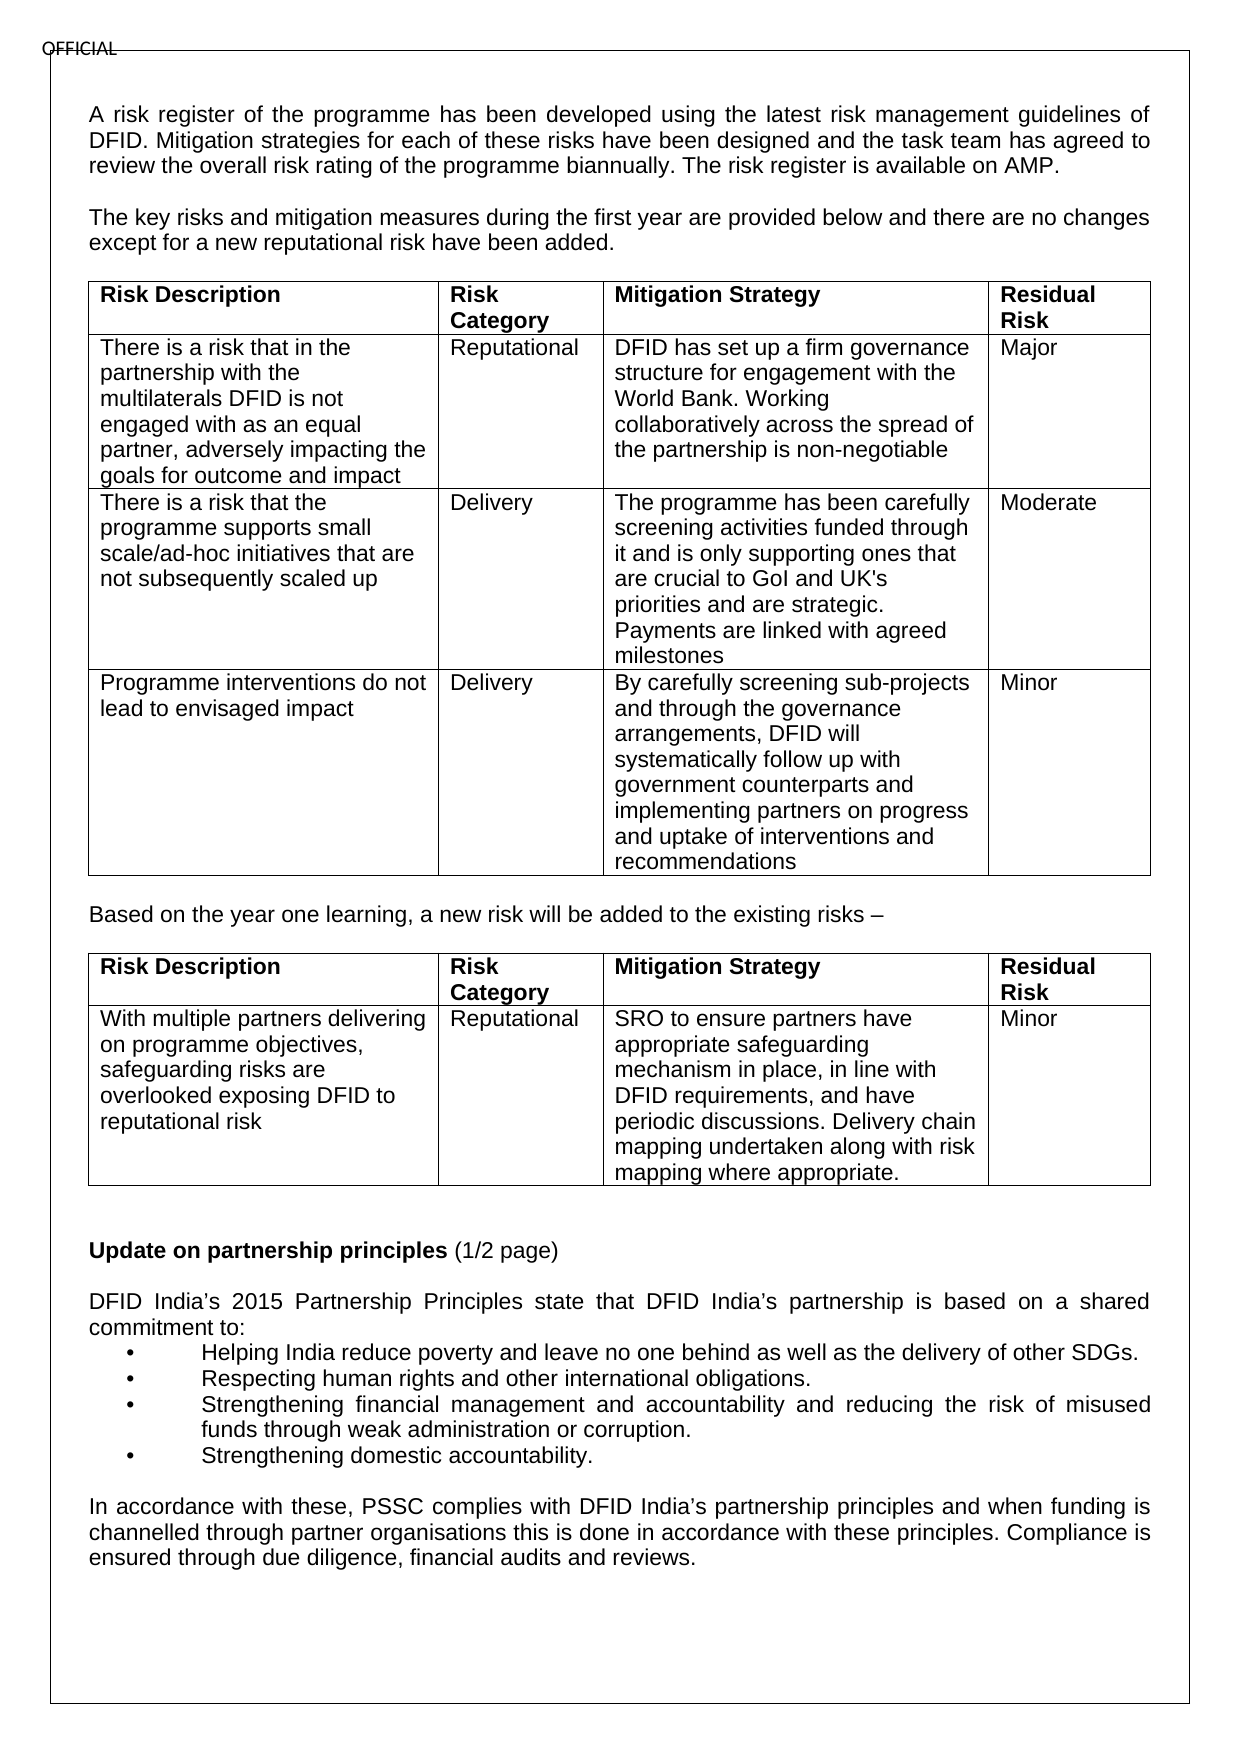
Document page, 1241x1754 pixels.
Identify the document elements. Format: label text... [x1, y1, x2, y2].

list Strengthening domestic accountability. [126, 1443, 1152, 1468]
table_cell With multiple partners delivering on programme objectives, safeguarding risks are overlooked exposing DFID to reputational risk [89, 1006, 438, 1185]
table_cell There is a risk that the programme supports small scale/ad-hoc initiatives that are not subsequently scaled up [89, 489, 438, 669]
table_cell SRO to ensure partners have appropriate safeguarding mechanism in place, in line with DFID requirements, and have periodic discussions. Delivery chain mapping undertaken along with risk mapping where appropriate. [604, 1006, 988, 1185]
table_cell By carefully screening sub-projects and through the governance arrangements, DFID will systematically follow up with government counterparts and implementing partners on progress and uptake of interventions and recommendations [604, 670, 988, 875]
table_header Residual Risk [989, 282, 1150, 333]
table_cell Reputational [439, 335, 603, 488]
table_cell Minor [989, 1006, 1150, 1185]
text Update on partnership principles (1/2 page) [89, 1238, 1152, 1263]
text A risk register of the programme has been developed using the latest risk management guidelines of DFID. Mitigation strategies for each of these risks have been designed and the task team has agreed to review the overall risk rating of the programme biannually. The risk register is available on AMP. [89, 102, 1152, 179]
table_header Mitigation Strategy [604, 282, 988, 333]
table_cell Major [989, 335, 1150, 488]
table_header Risk Category [439, 282, 603, 333]
list Respecting human rights and other international obligations. [126, 1366, 1152, 1391]
table_cell Programme interventions do not lead to envisaged impact [89, 670, 438, 875]
table_header Mitigation Strategy [604, 954, 988, 1005]
table_header Risk Description [89, 282, 438, 333]
table_cell Delivery [439, 670, 603, 875]
table_cell The programme has been carefully screening activities funded through it and is only supporting ones that are crucial to GoI and UK's priorities and are strategic. Payments are linked with agreed milestones [604, 489, 988, 669]
table_cell Minor [989, 670, 1150, 875]
table_header Risk Category [439, 954, 603, 1005]
list Strengthening financial management and accountability and reducing the risk of misused funds through weak administration or corruption. [126, 1391, 1152, 1443]
table_header Risk Description [89, 954, 438, 1005]
text The key risks and mitigation measures during the first year are provided below and there are no changes except for a new reputational risk have been added. [89, 204, 1152, 256]
list Helping India reduce poverty and leave no one behind as well as the delivery of other SDGs. [126, 1340, 1152, 1366]
table_cell DFID has set up a firm governance structure for engagement with the World Bank. Working collaboratively across the spread of the partnership is non-negotiable [604, 335, 988, 488]
text Based on the year one learning, a new risk will be added to the existing risks – [89, 901, 1152, 927]
table_cell Reputational [439, 1006, 603, 1185]
table_cell Moderate [989, 489, 1150, 669]
text DFID India’s 2015 Partnership Principles state that DFID India’s partnership is based on a shared commitment to: [89, 1289, 1152, 1340]
text In accordance with these, PSSC complies with DFID India’s partnership principles and when funding is channelled through partner organisations this is done in accordance with these principles. Compliance is ensured through due diligence, financial audits and reviews. [89, 1494, 1152, 1571]
table_cell Delivery [439, 489, 603, 669]
table_header Residual Risk [989, 954, 1150, 1005]
table_cell There is a risk that in the partnership with the multilaterals DFID is not engaged with as an equal partner, adversely impacting the goals for outcome and impact [89, 335, 438, 488]
